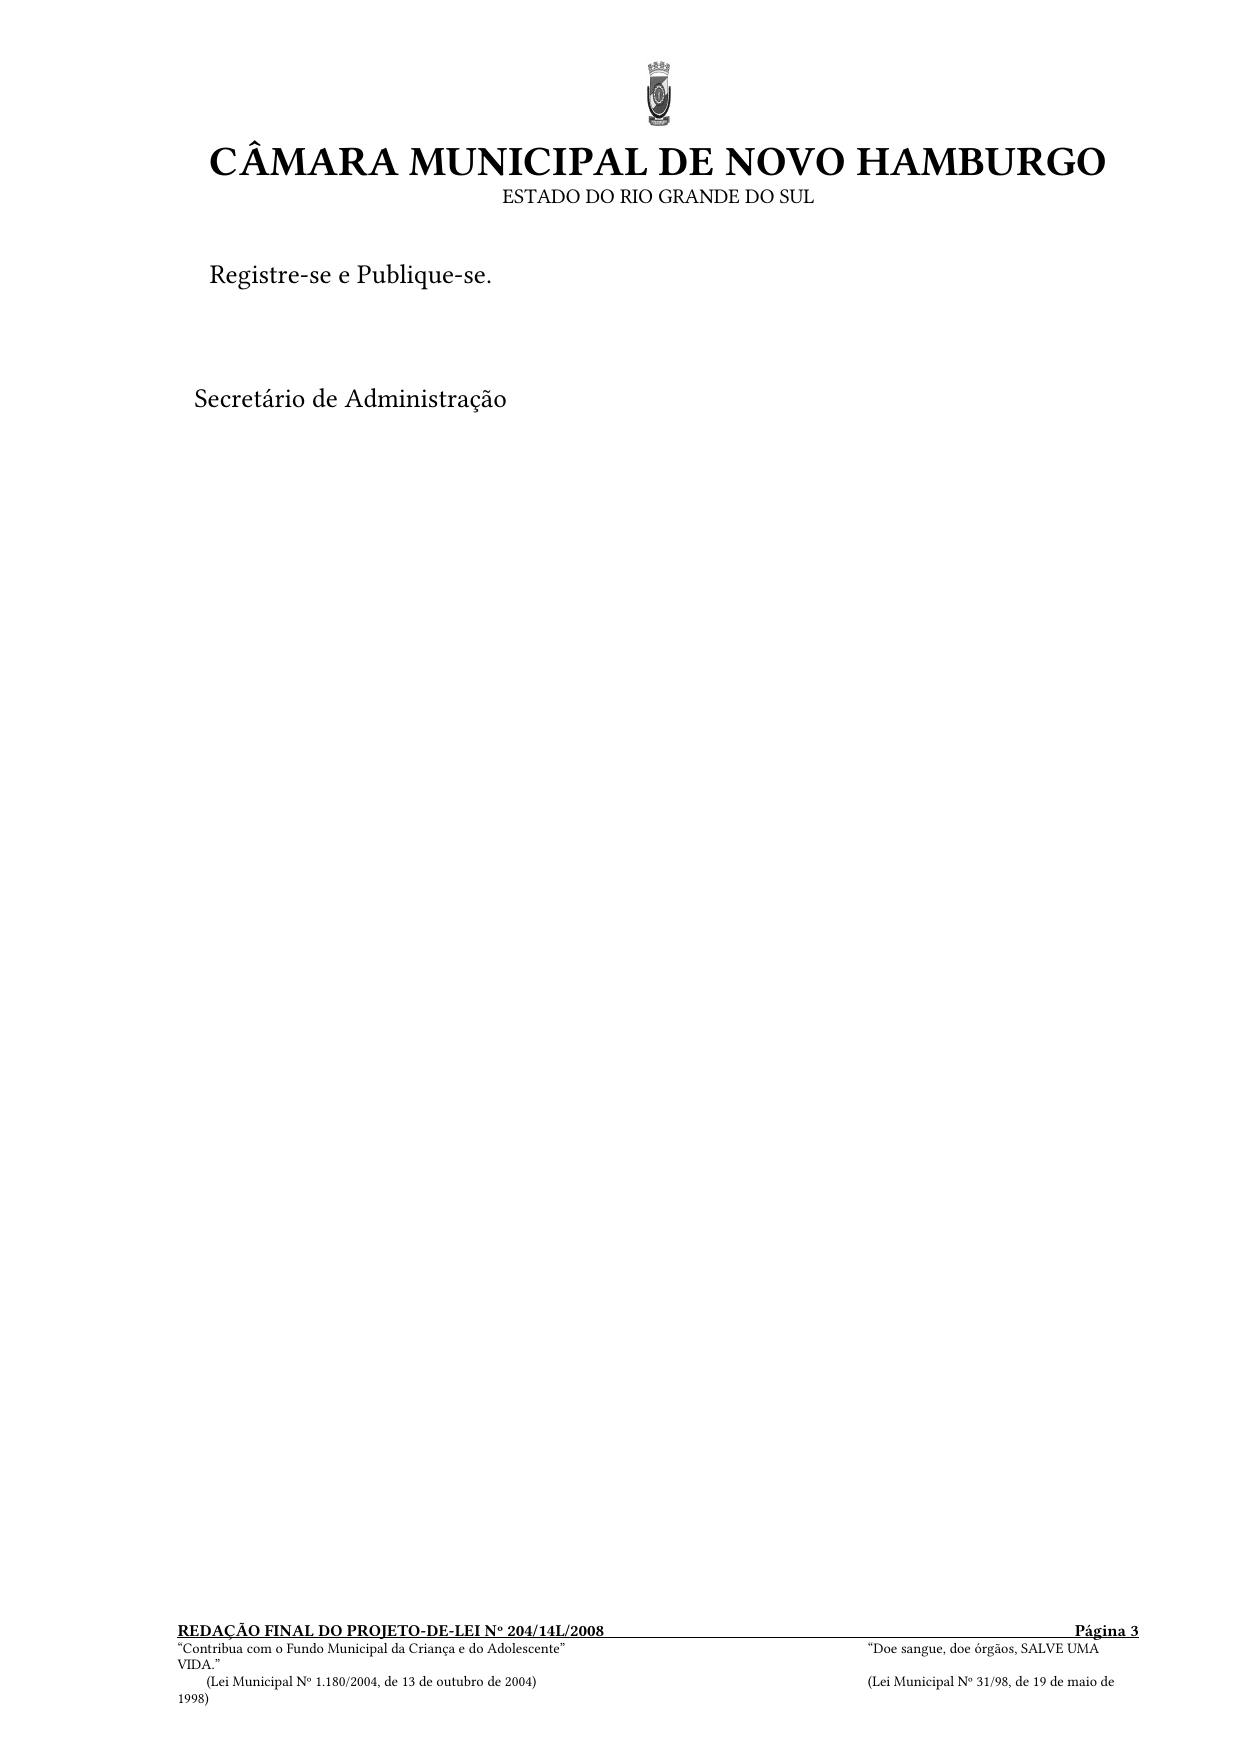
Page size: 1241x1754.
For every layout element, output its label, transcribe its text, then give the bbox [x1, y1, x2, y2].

text Registre-se e Publique-se. [177, 259, 524, 290]
text Secretário de Administração [177, 383, 524, 414]
